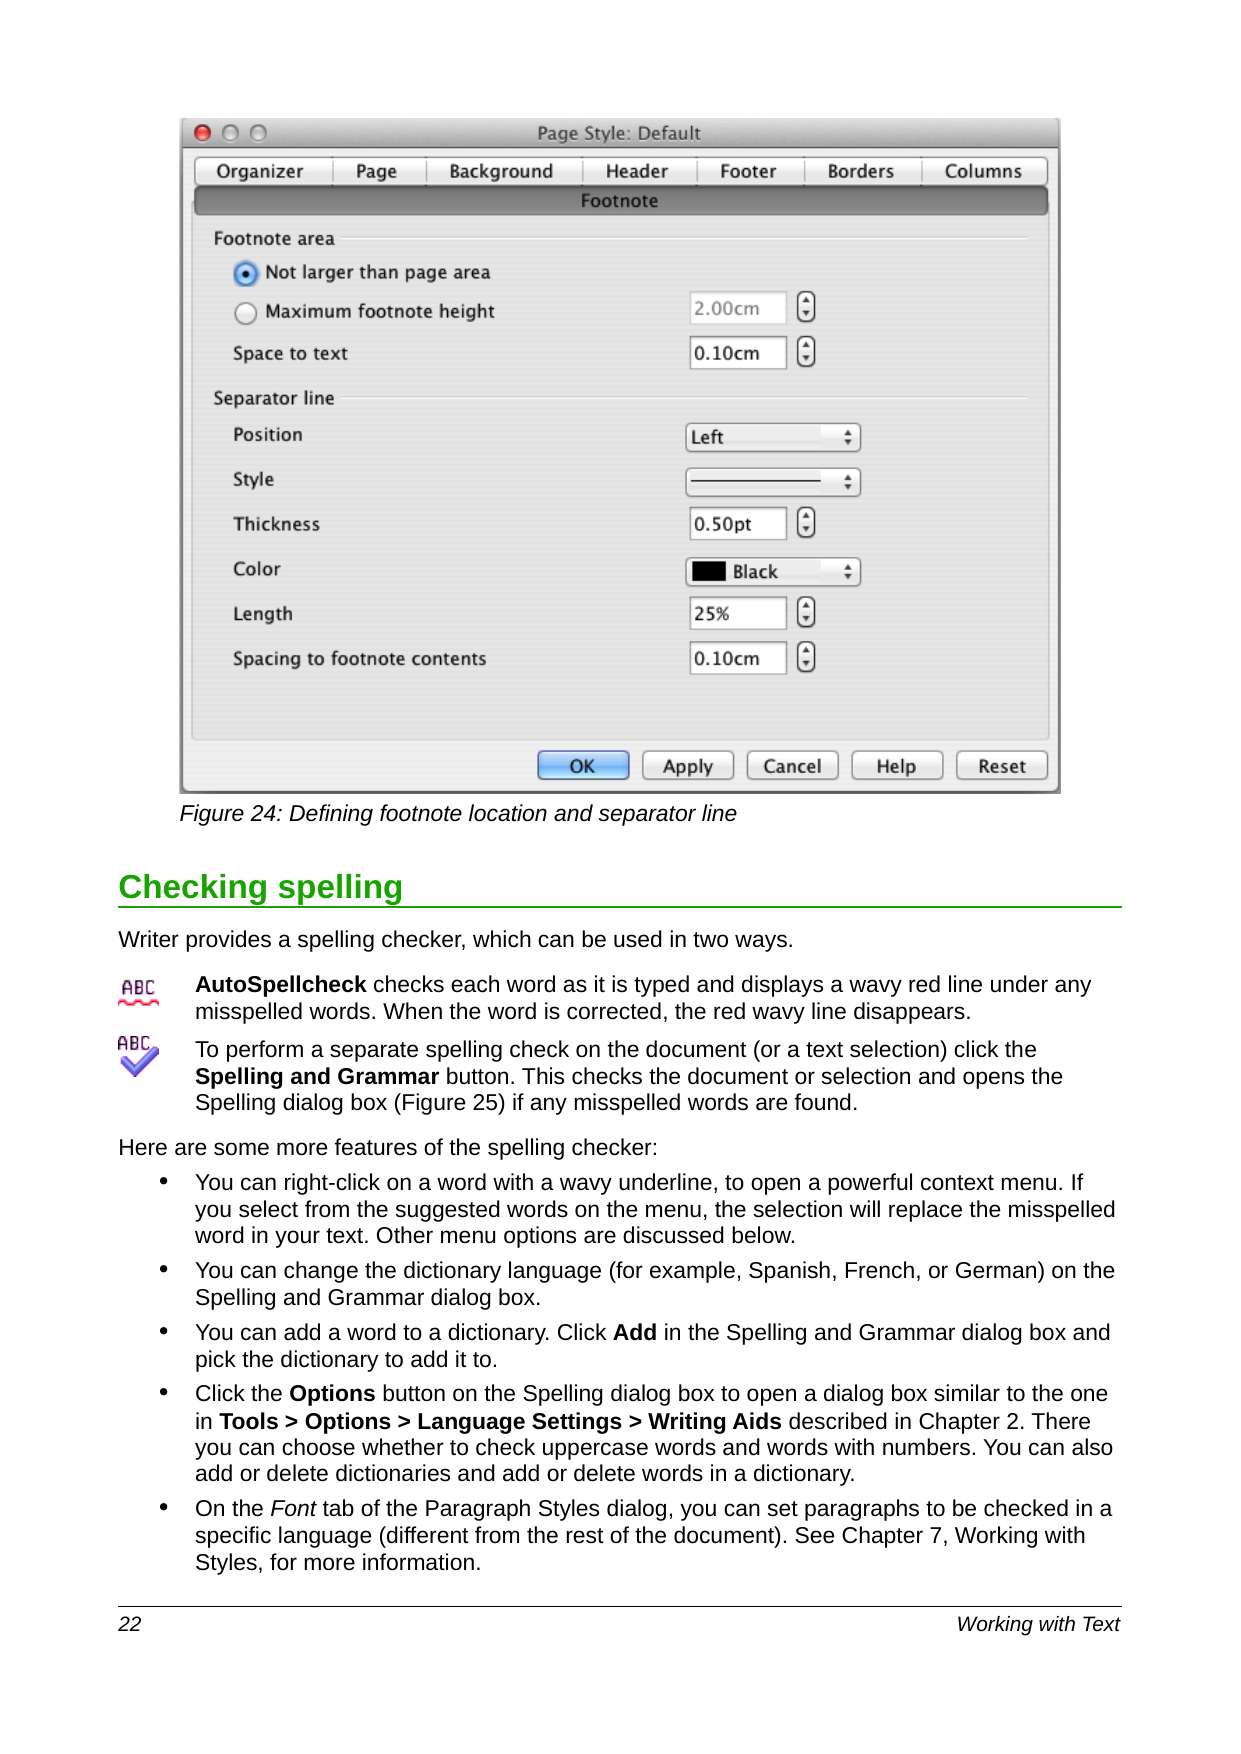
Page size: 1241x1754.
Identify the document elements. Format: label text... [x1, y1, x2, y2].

table_header [118, 971, 195, 1036]
list You can right-click on a word with a wavy underline, to open a powerful context menu. If you select from the suggested words on the menu, the selection will replace the misspelled word in your text. Other menu options are discussed below. [156, 1167, 1122, 1249]
text Writer provides a spelling checker, which can be used in two ways. [118, 926, 1122, 953]
table_cell [118, 1036, 195, 1128]
list You can add a word to a dictionary. Click Add in the Spelling and Grammar dialog box and pick the dictionary to add it to. [156, 1317, 1122, 1372]
table_cell To perform a separate spelling check on the document (or a text selection) click the Spelling and Grammar button. This checks the document or selection and opens the Spelling dialog box (Figure 25) if any misspelled words are found. [195, 1036, 1122, 1128]
list Here are some more features of the spelling checker: [118, 1134, 1122, 1160]
list Click the Options button on the Spelling dialog box to open a dialog box similar to the one in Tools > Options > Language Settings > Writing Aids described in Chapter 2. There you can choose whether to check uppercase words and words with numbers. You can also add or delete dictionaries and add or delete words in a dictionary. [156, 1378, 1122, 1487]
subtitle Checking spelling [118, 867, 1122, 906]
text Figure 24: Defining footnote location and separator line [179, 800, 1061, 826]
picture [179, 118, 1061, 794]
picture [118, 1036, 159, 1077]
list You can change the dictionary language (for example, Spanish, French, or German) on the Spelling and Grammar dialog box. [156, 1255, 1122, 1310]
list On the Font tab of the Paragraph Styles dialog, you can set paragraphs to be checked in a specific language (different from the rest of the document). See Chapter 7, Working with Styles, for more information. [156, 1493, 1122, 1575]
picture [118, 971, 159, 1012]
table_header AutoSpellcheck checks each word as it is typed and displays a wavy red line under any misspelled words. When the word is corrected, the red wavy line disappears. [195, 971, 1122, 1036]
